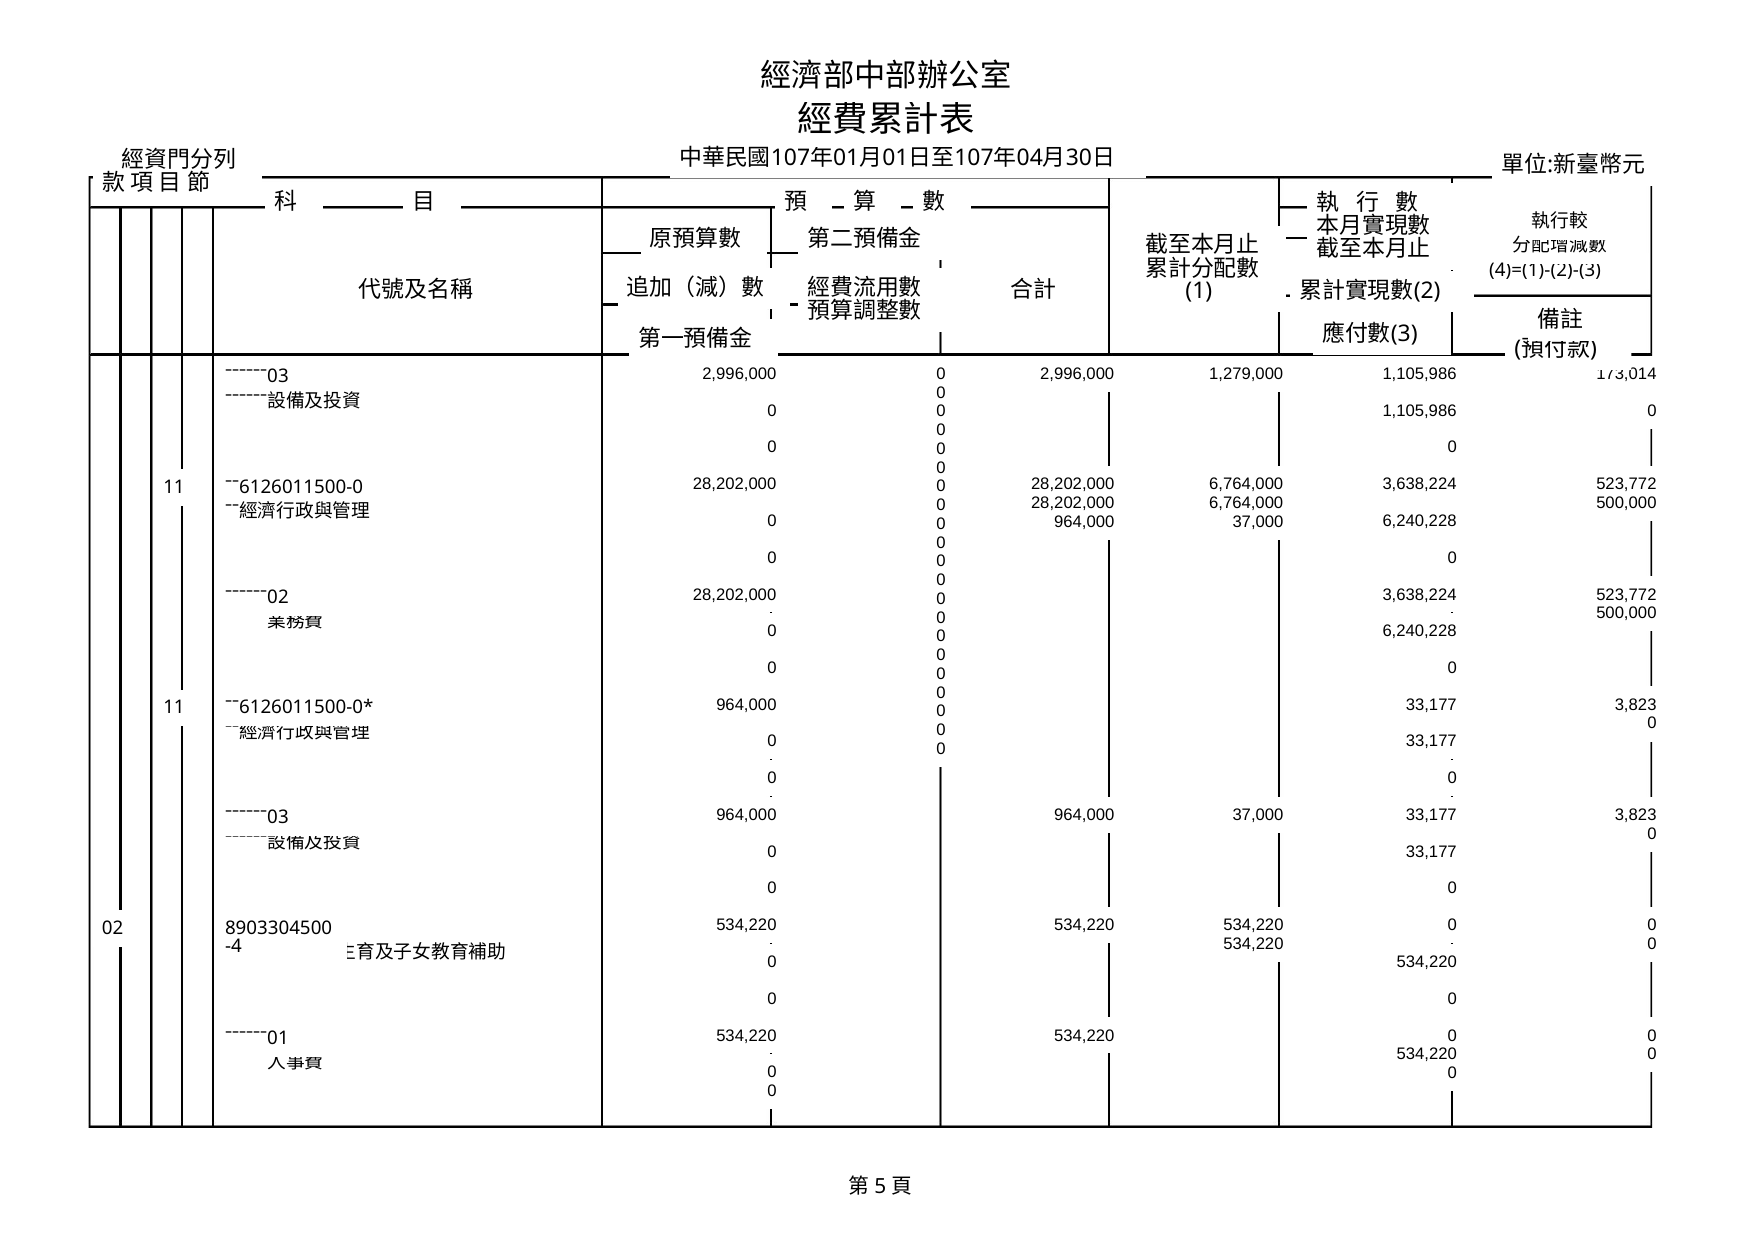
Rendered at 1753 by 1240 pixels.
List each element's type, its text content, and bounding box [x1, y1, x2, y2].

text 28,202,000 [1031, 493, 1122, 512]
text 應付數(3) [1322, 323, 1442, 346]
text 0 [767, 732, 783, 751]
text 1,105,986 [1382, 364, 1464, 383]
text 0 [767, 438, 783, 457]
text 534,220 [1223, 916, 1291, 934]
text 執行較 [1532, 212, 1599, 231]
text 截至本月止 [1145, 234, 1277, 258]
text 0 [1447, 438, 1464, 457]
text 0 [767, 1082, 783, 1100]
text ˉˉ經濟行政與管理 [225, 723, 404, 742]
text 累計實現數(2) [1299, 280, 1465, 303]
text 173,014 [1596, 364, 1664, 383]
text 3,823 [1614, 806, 1664, 824]
text 0 [767, 511, 783, 530]
text 經濟部中部辦公室 [760, 61, 1041, 93]
text 2,996,000 [702, 364, 784, 383]
text 964,000 [716, 695, 784, 714]
text 1,105,986 [1382, 401, 1464, 420]
text 0 [767, 622, 783, 640]
text 0 [1447, 879, 1464, 898]
text ˉˉ經濟行政與管理 [225, 502, 404, 521]
text 28,202,000 [1031, 474, 1122, 493]
text 0 [936, 514, 953, 533]
text 3,638,224 [1382, 585, 1464, 604]
text 0 [1647, 714, 1664, 733]
text 0 [1447, 1063, 1464, 1082]
text 33,177 [1406, 806, 1464, 824]
text 534,220 [1396, 952, 1464, 971]
text 0 [936, 421, 953, 439]
text 0 [1447, 548, 1464, 567]
text 0 [936, 571, 953, 589]
text 0 [936, 552, 953, 571]
text 02 [102, 919, 130, 938]
text 算 [853, 191, 893, 214]
text 0 [936, 683, 953, 702]
text 0 [1447, 769, 1464, 787]
text 0 [936, 721, 953, 739]
text 代號及名稱 [359, 279, 490, 302]
text 964,000 [716, 806, 784, 824]
text 0 [1647, 824, 1664, 843]
text 0 [1447, 989, 1464, 1008]
text 3,823 [1614, 695, 1664, 714]
text 1,279,000 [1209, 364, 1291, 383]
text 0 [1647, 934, 1664, 953]
text 0 [767, 769, 783, 787]
text ˉˉˉˉˉˉ人事費 [225, 1054, 404, 1073]
text 0 [936, 439, 953, 458]
text 原預算數 [649, 228, 758, 251]
text 28,202,000 [693, 474, 784, 493]
text 第 5 頁 [848, 1177, 935, 1197]
text 執 行 數 [1316, 192, 1448, 215]
text 0 [936, 458, 953, 477]
text (4)=(1)-(2)-(3) [1489, 261, 1642, 280]
text 科 [274, 191, 314, 214]
text 33,177 [1406, 695, 1464, 714]
text 523,772 [1596, 474, 1664, 493]
text 0 [936, 533, 953, 552]
text 0 [767, 401, 783, 420]
text 0 [936, 627, 953, 646]
text 0 [1647, 401, 1664, 420]
text 11 [163, 478, 191, 497]
text ˉˉˉˉˉˉ設備及投資 [225, 392, 444, 411]
text 37,000 [1232, 806, 1291, 824]
text 0 [767, 842, 783, 861]
text 第一預備金 [638, 328, 769, 351]
text 964,000 [1054, 806, 1122, 824]
text 33,177 [1406, 732, 1464, 751]
text 0 [936, 646, 953, 664]
text 中華民國107年01月01日至107年04月30日 [679, 147, 1137, 169]
text 37,000 [1232, 512, 1291, 531]
text 0 [936, 496, 953, 514]
text 11 [163, 698, 191, 717]
text 534,220 [1223, 934, 1291, 953]
text 追加（減）數 [626, 277, 781, 300]
text ˉˉ6126011500-0* [225, 698, 384, 717]
text 0 [767, 952, 783, 971]
text 目 [412, 191, 452, 214]
text 0 [1647, 1045, 1664, 1063]
text 0 [1447, 916, 1464, 934]
text ˉˉ6126011500-0 [225, 478, 375, 494]
text 6,764,000 [1209, 493, 1291, 512]
text 3,638,224 [1382, 474, 1464, 493]
text 0 [767, 989, 783, 1008]
text 0 [1447, 1026, 1464, 1045]
text 預 [784, 191, 824, 214]
text 2,996,000 [1040, 364, 1122, 383]
text ˉˉˉˉˉˉ01 [225, 1029, 365, 1048]
text 0 [936, 589, 953, 608]
text 累計分配數 [1145, 258, 1277, 281]
text 534,220 [1054, 1026, 1122, 1045]
text ˉˉˉˉˉˉ設備及投資 [225, 833, 444, 852]
text 8903304500-4 [225, 919, 338, 957]
text 0 [936, 383, 953, 402]
text (1) [1185, 281, 1277, 304]
text 534,220 [1396, 1045, 1464, 1063]
text 0 [767, 658, 783, 677]
text 0 [767, 1063, 783, 1082]
text 0 [1447, 658, 1464, 677]
text 截至本月止 [1316, 238, 1448, 261]
text 500,000 [1596, 604, 1664, 622]
text ˉˉˉˉˉˉ業務費 [225, 613, 404, 632]
text 6,240,228 [1382, 622, 1464, 640]
text 備註 [1537, 309, 1600, 332]
text 33,177 [1406, 842, 1464, 861]
text 0 [1647, 1026, 1664, 1045]
text 534,220 [716, 1026, 784, 1045]
text (預付款) [1514, 338, 1623, 361]
text 款 項 目 節 [102, 172, 253, 195]
text 0 [1647, 916, 1664, 934]
text ˉˉˉˉˉˉ03 [225, 809, 365, 828]
text 0 [767, 548, 783, 567]
text 公教人員婚喪生育及子女教育補助 [347, 944, 530, 962]
text 6,764,000 [1209, 474, 1291, 493]
text 經費流用數 [807, 277, 939, 300]
text 0 [936, 477, 953, 496]
text 534,220 [1054, 916, 1122, 934]
text 第二預備金 [807, 228, 939, 251]
text 523,772 [1596, 585, 1664, 604]
text 合計 [1011, 279, 1073, 302]
text 0 [936, 664, 953, 683]
text 數 [922, 191, 962, 214]
text 預算調整數 [807, 300, 939, 323]
text 0 [767, 879, 783, 898]
text 分配增減數 [1513, 237, 1618, 255]
text 0 [936, 702, 953, 721]
text 28,202,000 [693, 585, 784, 604]
text 534,220 [716, 916, 784, 934]
text ˉˉˉˉˉˉ03 [225, 368, 365, 383]
text 經資門分列 [121, 149, 253, 172]
text 6,240,228 [1382, 511, 1464, 530]
text 0 [936, 402, 953, 421]
text 0 [936, 739, 953, 758]
text 單位:新臺幣元 [1501, 154, 1667, 178]
text 0 [936, 364, 953, 383]
text 0 [936, 608, 953, 627]
text ˉˉˉˉˉˉ02 [225, 588, 365, 607]
text 經費累計表 [797, 103, 1010, 138]
text 本月實現數 [1316, 215, 1448, 238]
text 964,000 [1054, 512, 1122, 531]
text 500,000 [1596, 493, 1664, 512]
picture [88, 176, 1653, 1128]
